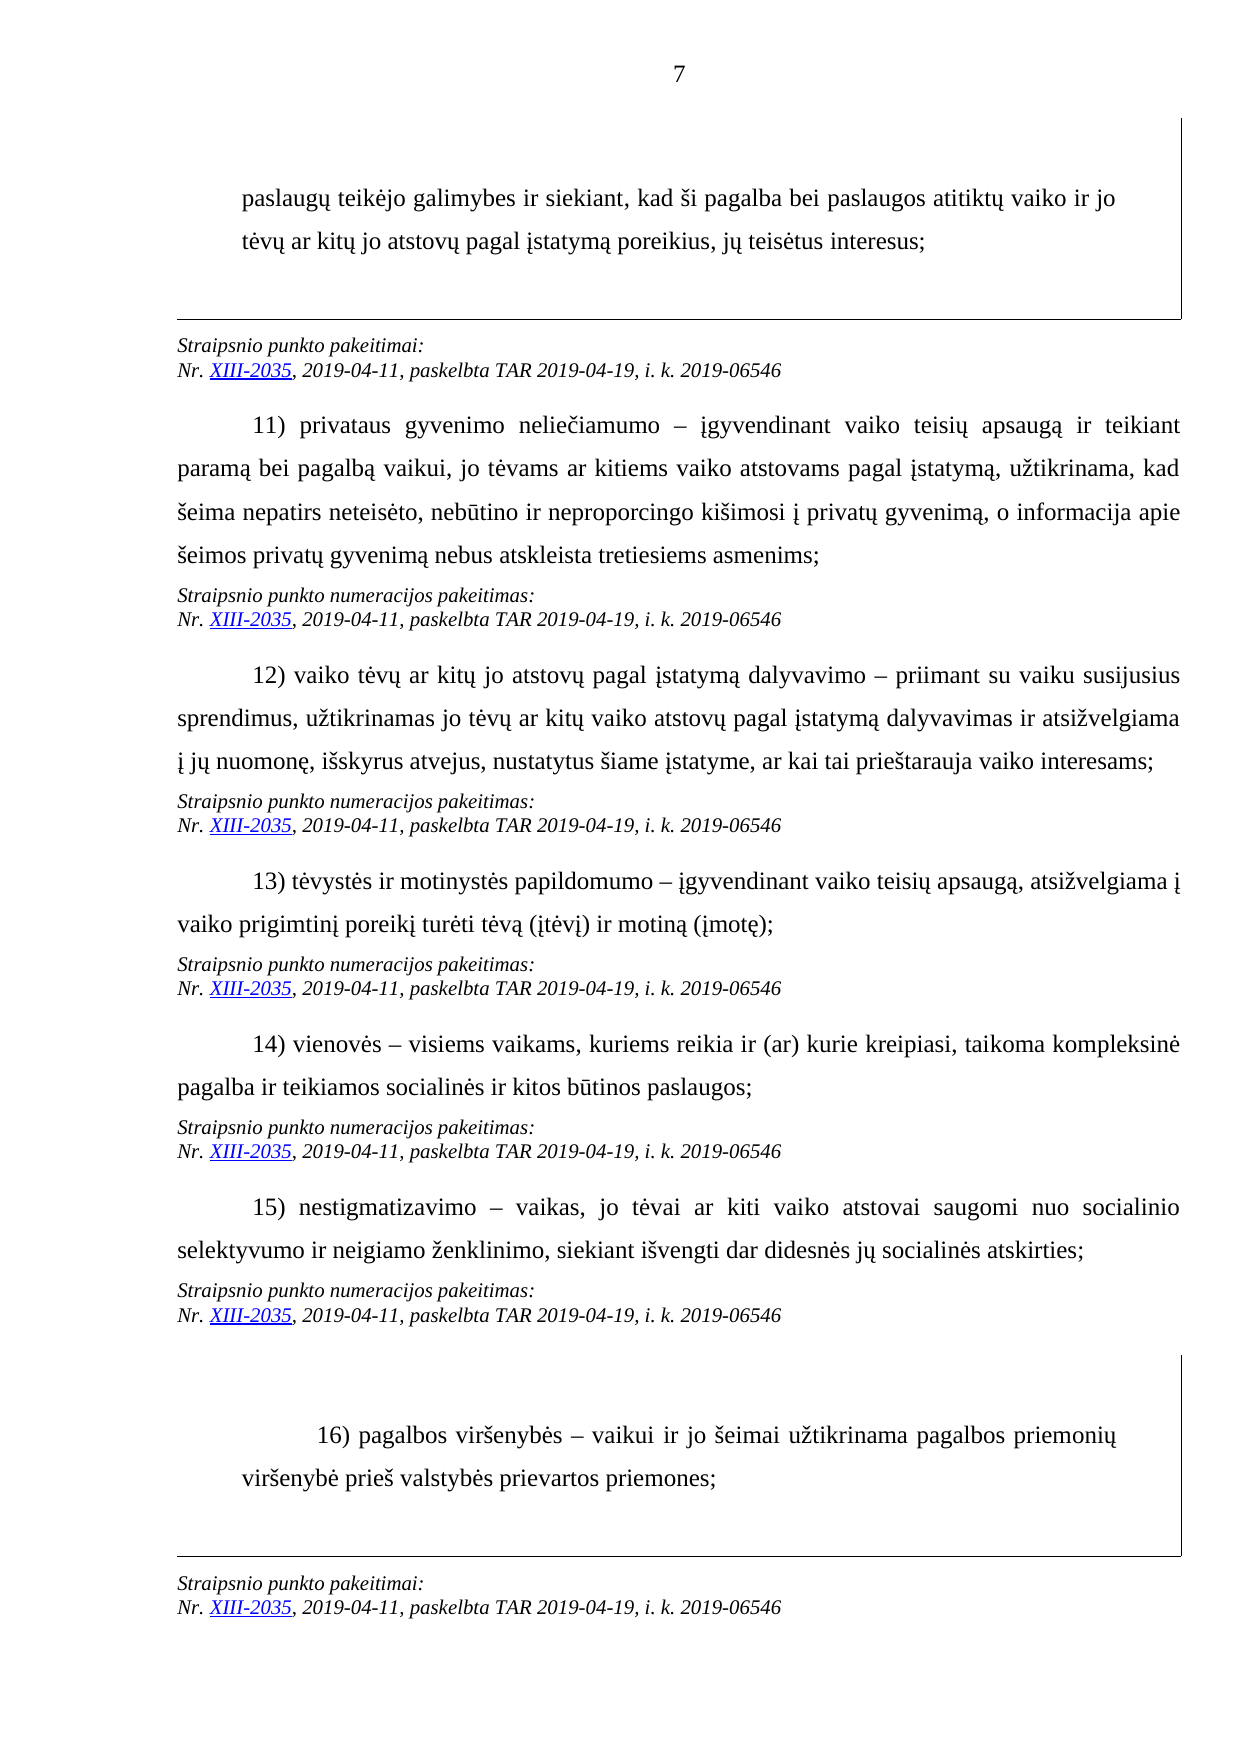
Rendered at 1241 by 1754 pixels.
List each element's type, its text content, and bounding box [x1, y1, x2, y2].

text 14) vienovės – visiems vaikams, kuriems reikia ir (ar) kurie kreipiasi, taikoma kompleksinė pagalba ir teikiamos socialinės ir kitos būtinos paslaugos; [177, 1029, 1181, 1101]
text Straipsnio punkto numeracijos pakeitimas: [177, 789, 1181, 813]
text Nr. XIII-2035, 2019-04-11, paskelbta TAR 2019-04-19, i. k. 2019-06546 [177, 1595, 1181, 1619]
text 15) nestigmatizavimo – vaikas, jo tėvai ar kiti vaiko atstovai saugomi nuo socialinio selektyvumo ir neigiamo ženklinimo, siekiant išvengti dar didesnės jų socialinės atskirties; [177, 1192, 1181, 1264]
text Straipsnio punkto numeracijos pakeitimas: [177, 1115, 1181, 1139]
text Nr. XIII-2035, 2019-04-11, paskelbta TAR 2019-04-19, i. k. 2019-06546 [177, 607, 1181, 631]
text Nr. XIII-2035, 2019-04-11, paskelbta TAR 2019-04-19, i. k. 2019-06546 [177, 976, 1181, 1000]
text 12) vaiko tėvų ar kitų jo atstovų pagal įstatymą dalyvavimo – priimant su vaiku susijusius sprendimus, užtikrinamas jo tėvų ar kitų vaiko atstovų pagal įstatymą dalyvavimas ir atsižvelgiama į jų nuomonę, išskyrus atvejus, nustatytus šiame įstatyme, ar kai tai prieštarauja vaiko interesams; [177, 660, 1181, 775]
text paslaugų teikėjo galimybes ir siekiant, kad ši pagalba bei paslaugos atitiktų vaiko ir jo tėvų ar kitų jo atstovų pagal įstatymą poreikius, jų teisėtus interesus; [177, 118, 1181, 319]
text Straipsnio punkto numeracijos pakeitimas: [177, 952, 1181, 976]
text Straipsnio punkto numeracijos pakeitimas: [177, 583, 1181, 607]
text Nr. XIII-2035, 2019-04-11, paskelbta TAR 2019-04-19, i. k. 2019-06546 [177, 357, 1181, 382]
text Nr. XIII-2035, 2019-04-11, paskelbta TAR 2019-04-19, i. k. 2019-06546 [177, 813, 1181, 837]
text Nr. XIII-2035, 2019-04-11, paskelbta TAR 2019-04-19, i. k. 2019-06546 [177, 1302, 1181, 1327]
text 11) privataus gyvenimo neliečiamumo – įgyvendinant vaiko teisių apsaugą ir teikiant paramą bei pagalbą vaikui, jo tėvams ar kitiems vaiko atstovams pagal įstatymą, užtikrinama, kad šeima nepatirs neteisėto, nebūtino ir neproporcingo kišimosi į privatų gyvenimą, o informacija apie šeimos privatų gyvenimą nebus atskleista tretiesiems asmenims; [177, 410, 1181, 568]
text 16) pagalbos viršenybės – vaikui ir jo šeimai užtikrinama pagalbos priemonių viršenybė prieš valstybės prievartos priemones; [177, 1355, 1181, 1556]
text Straipsnio punkto numeracijos pakeitimas: [177, 1278, 1181, 1302]
text Straipsnio punkto pakeitimai: [177, 333, 1181, 357]
text Nr. XIII-2035, 2019-04-11, paskelbta TAR 2019-04-19, i. k. 2019-06546 [177, 1139, 1181, 1163]
text Straipsnio punkto pakeitimai: [177, 1571, 1181, 1595]
text 13) tėvystės ir motinystės papildomumo – įgyvendinant vaiko teisių apsaugą, atsižvelgiama į vaiko prigimtinį poreikį turėti tėvą (įtėvį) ir motiną (įmotę); [177, 866, 1181, 938]
